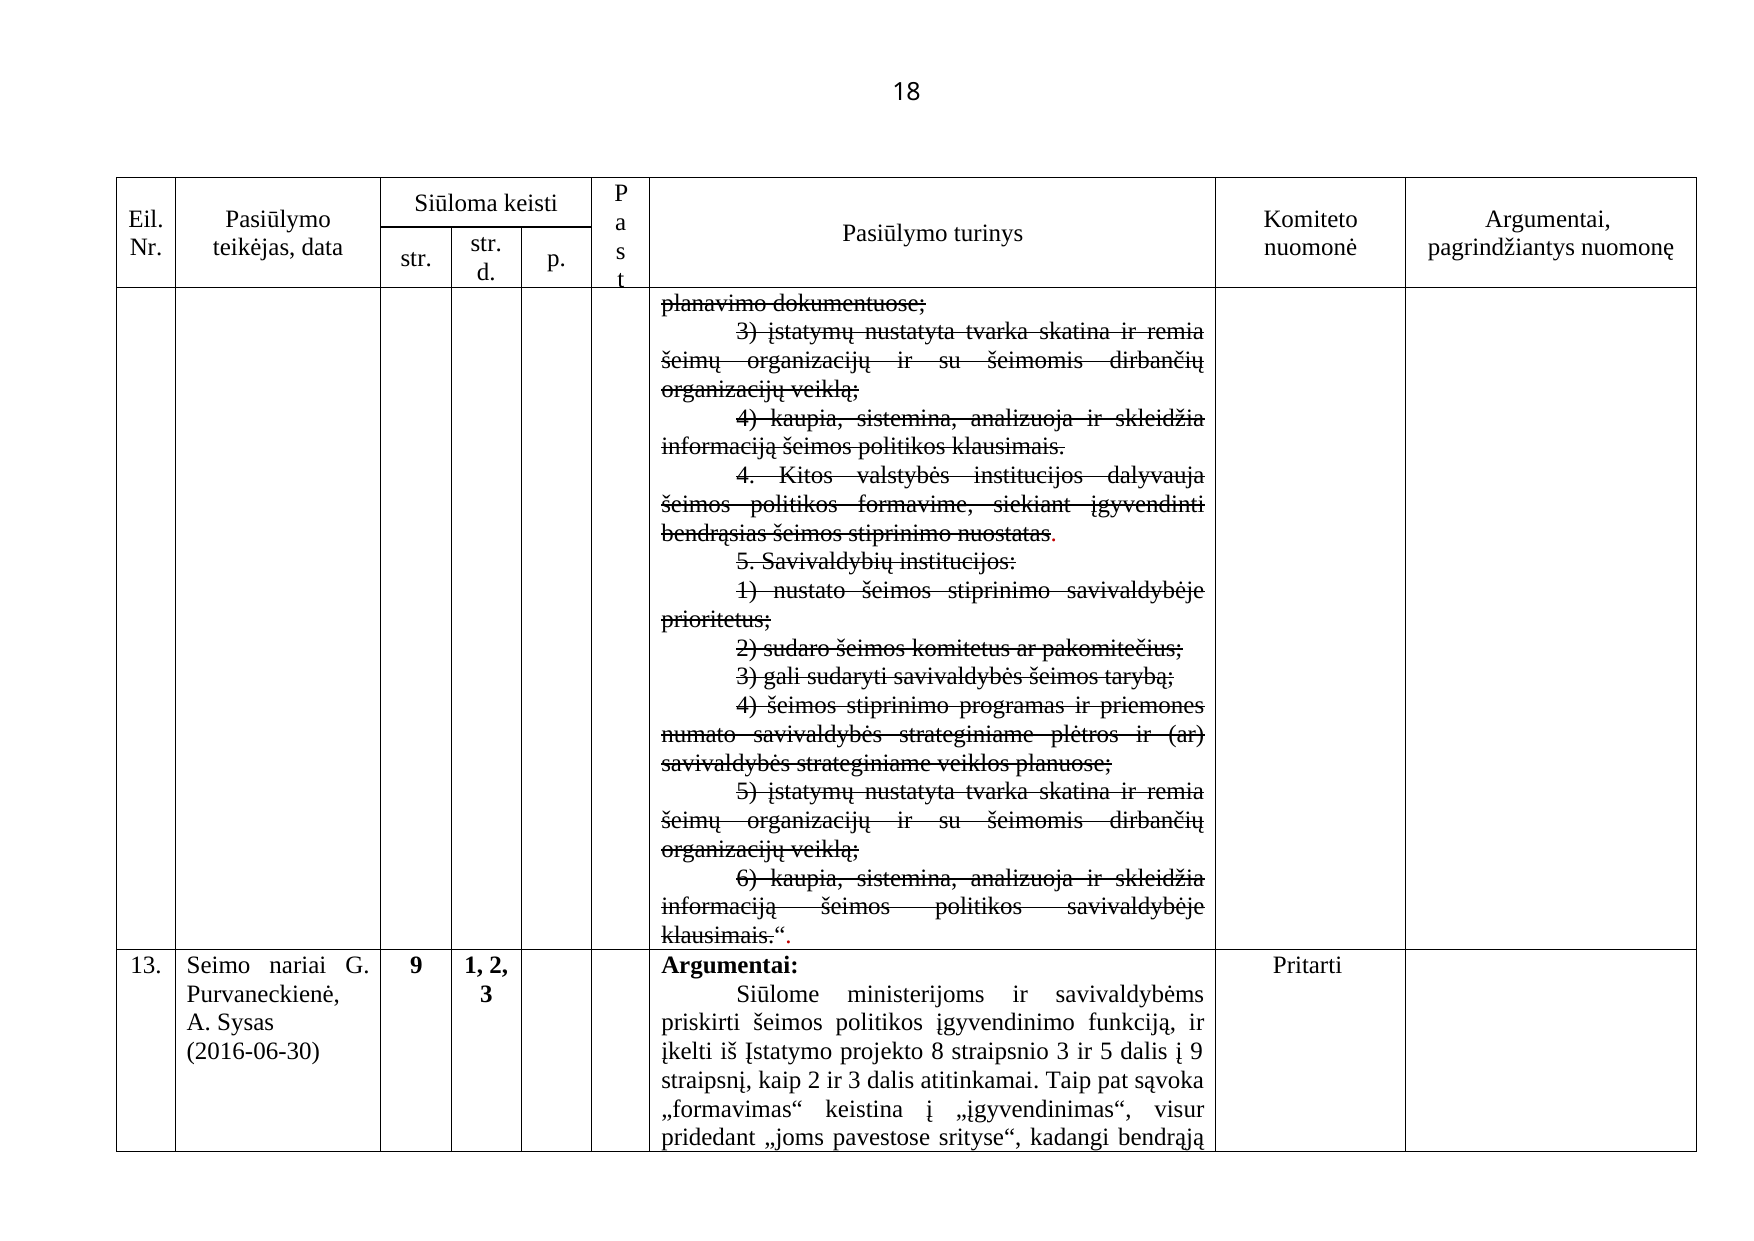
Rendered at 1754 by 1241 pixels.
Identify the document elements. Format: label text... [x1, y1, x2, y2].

table_header Pasiūlymo teikėjas, data [176, 178, 380, 287]
table_cell [176, 288, 380, 949]
table_cell [1406, 950, 1696, 1151]
table_header Pastabos [592, 178, 649, 287]
table_cell 9 [381, 950, 451, 1151]
table_cell Seimo nariai G. Purvaneckienė, A. Sysas (2016-06-30) [176, 950, 380, 1151]
table_cell 1, 2, 3 [452, 950, 521, 1151]
table_cell 13. [117, 950, 175, 1151]
table_cell Pritarti [1216, 950, 1405, 1151]
table_cell Argumentai: Siūlome ministerijoms ir savivaldybėms priskirti šeimos politikos įgyvendinimo funkciją, ir įkelti iš Įstatymo projekto 8 straipsnio 3 ir 5 dalis į 9 straipsnį, kaip 2 ir 3 dalis atitinkamai. Taip pat sąvoka „formavimas“ keistina į „įgyvendinimas“, visur pridedant „joms pavestose srityse“, kadangi bendrąją [650, 950, 1215, 1151]
table_cell [522, 288, 591, 949]
table_header Pasiūlymo turinys [650, 178, 1215, 287]
table_header Komiteto nuomonė [1216, 178, 1405, 287]
table_cell [1216, 288, 1405, 949]
table_cell [522, 950, 591, 1151]
table_cell [381, 288, 451, 949]
table_cell str. [381, 228, 451, 287]
table_cell p. [522, 228, 591, 287]
table_cell [452, 288, 521, 949]
table_header Siūloma keisti [381, 178, 591, 226]
table_cell [592, 950, 649, 1151]
table_cell [592, 288, 649, 949]
table_cell planavimo dokumentuose; 3) įstatymų nustatyta tvarka skatina ir remia šeimų organizacijų ir su šeimomis dirbančių organizacijų veiklą; 4) kaupia, sistemina, analizuoja ir skleidžia informaciją šeimos politikos klausimais. 4. Kitos valstybės institucijos dalyvauja šeimos politikos formavime, siekiant įgyvendinti bendrąsias šeimos stiprinimo nuostatas. 5. Savivaldybių institucijos: 1) nustato šeimos stiprinimo savivaldybėje prioritetus; 2) sudaro šeimos komitetus ar pakomitečius; 3) gali sudaryti savivaldybės šeimos tarybą; 4) šeimos stiprinimo programas ir priemones numato savivaldybės strateginiame plėtros ir (ar) savivaldybės strateginiame veiklos planuose; 5) įstatymų nustatyta tvarka skatina ir remia šeimų organizacijų ir su šeimomis dirbančių organizacijų veiklą; 6) kaupia, sistemina, analizuoja ir skleidžia informaciją šeimos politikos savivaldybėje klausimais.“. [650, 288, 1215, 949]
table_cell [1406, 288, 1696, 949]
table_cell [117, 288, 175, 949]
table_cell str. d. [452, 228, 521, 287]
table_header Argumentai, pagrindžiantys nuomonę [1406, 178, 1696, 287]
table_header Eil. Nr. [117, 178, 175, 287]
